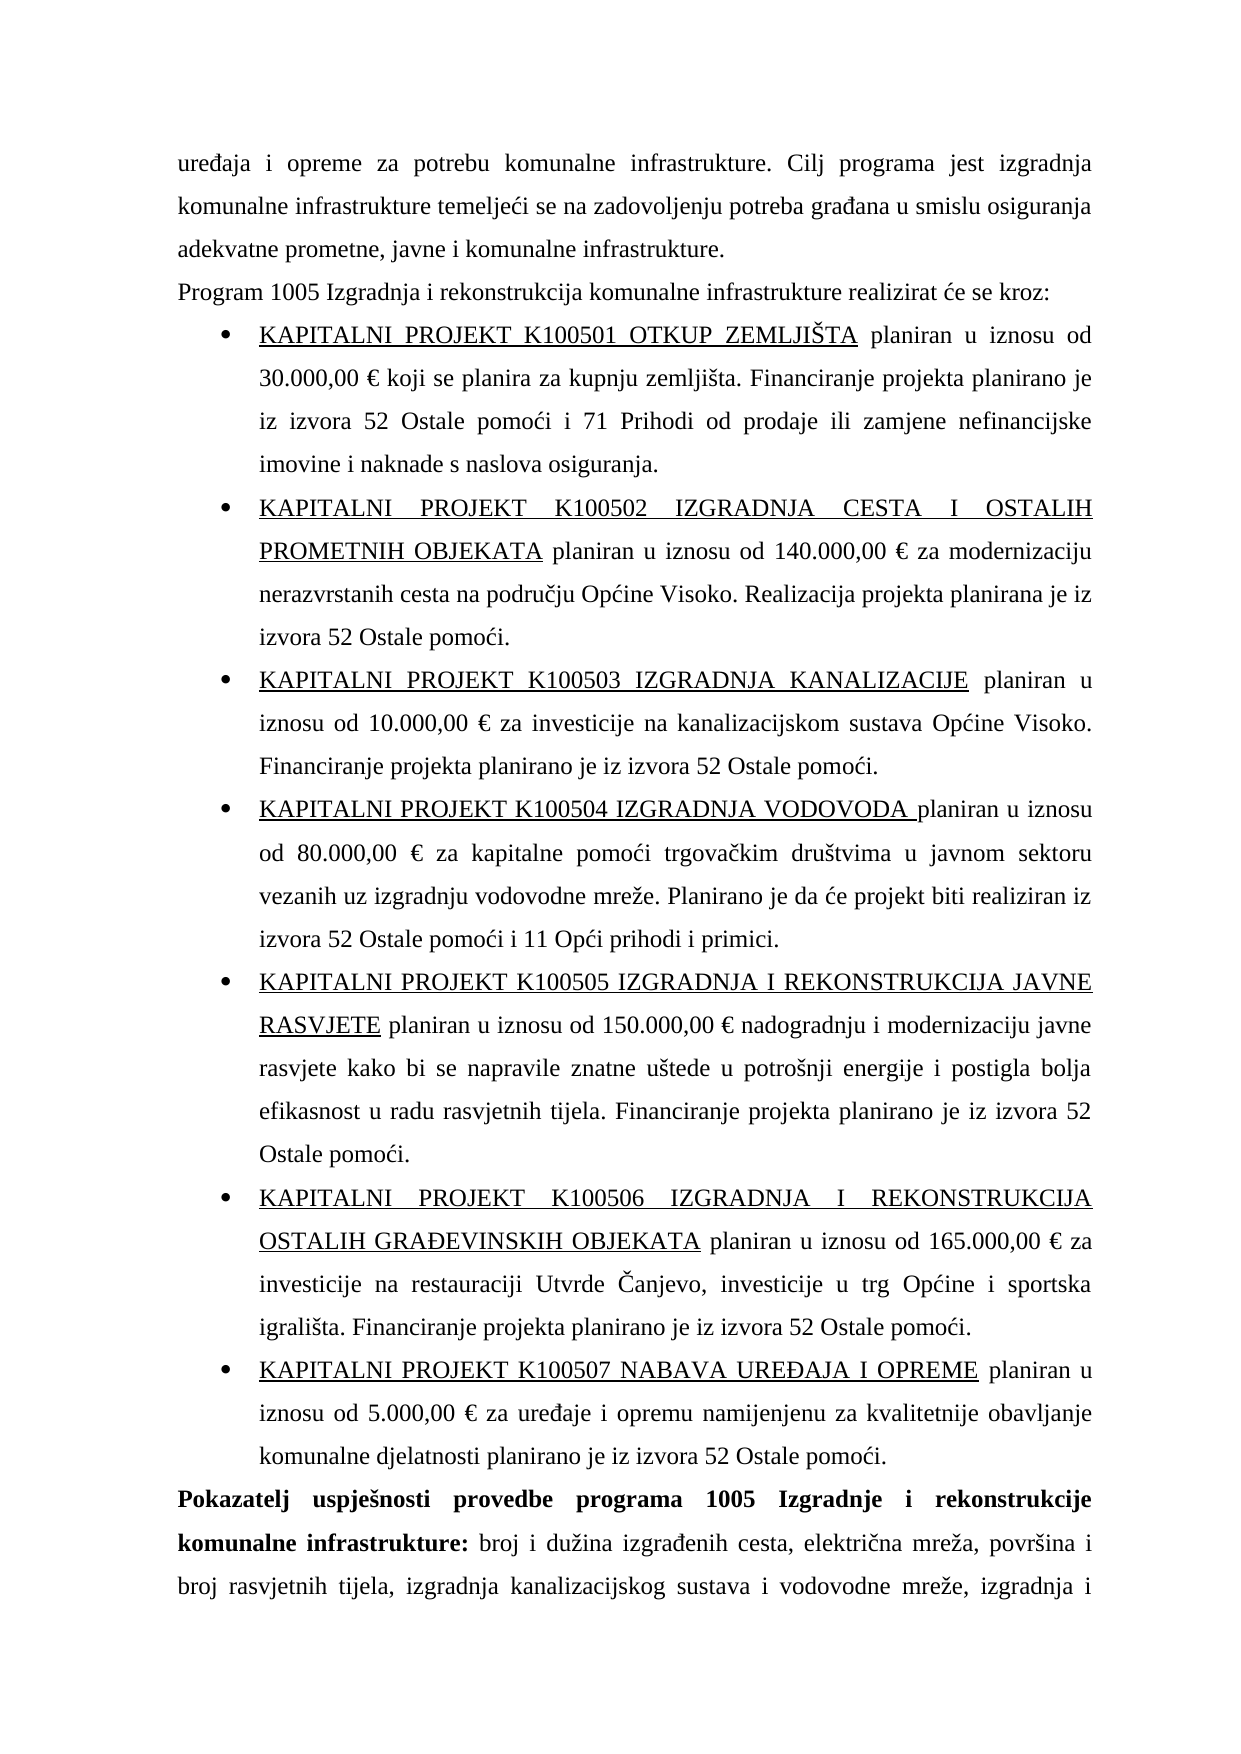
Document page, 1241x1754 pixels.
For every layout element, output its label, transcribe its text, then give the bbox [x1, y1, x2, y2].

subtitle Program 1005 Izgradnja i rekonstrukcija komunalne infrastrukture realizirat će se kroz: [177, 277, 1093, 306]
list KAPITALNI PROJEKT K100505 IZGRADNJA I REKONSTRUKCIJA JAVNE RASVJETE planiran u iznosu od 150.000,00 € nadogradnju i modernizaciju javne rasvjete kako bi se napravile znatne uštede u potrošnji energije i postigla bolja efikasnost u radu rasvjetnih tijela. Financiranje projekta planirano je iz izvora 52 Ostale pomoći. [221, 967, 1093, 1168]
subtitle Pokazatelj uspješnosti provedbe programa 1005 Izgradnje i rekonstrukcije komunalne infrastrukture: broj i dužina izgrađenih cesta, električna mreža, površina i broj rasvjetnih tijela, izgradnja kanalizacijskog sustava i vodovodne mreže, izgradnja i [177, 1484, 1093, 1599]
list KAPITALNI PROJEKT K100502 IZGRADNJA CESTA I OSTALIH PROMETNIH OBJEKATA planiran u iznosu od 140.000,00 € za modernizaciju nerazvrstanih cesta na području Općine Visoko. Realizacija projekta planirana je iz izvora 52 Ostale pomoći. [221, 493, 1093, 651]
list KAPITALNI PROJEKT K100507 NABAVA UREĐAJA I OPREME planiran u iznosu od 5.000,00 € za uređaje i opremu namijenjenu za kvalitetnije obavljanje komunalne djelatnosti planirano je iz izvora 52 Ostale pomoći. [221, 1355, 1093, 1470]
list KAPITALNI PROJEKT K100506 IZGRADNJA I REKONSTRUKCIJA OSTALIH GRAĐEVINSKIH OBJEKATA planiran u iznosu od 165.000,00 € za investicije na restauraciji Utvrde Čanjevo, investicije u trg Općine i sportska igrališta. Financiranje projekta planirano je iz izvora 52 Ostale pomoći. [221, 1183, 1093, 1341]
list KAPITALNI PROJEKT K100503 IZGRADNJA KANALIZACIJE planiran u iznosu od 10.000,00 € za investicije na kanalizacijskom sustava Općine Visoko. Financiranje projekta planirano je iz izvora 52 Ostale pomoći. [221, 665, 1093, 780]
list KAPITALNI PROJEKT K100504 IZGRADNJA VODOVODA planiran u iznosu od 80.000,00 € za kapitalne pomoći trgovačkim društvima u javnom sektoru vezanih uz izgradnju vodovodne mreže. Planirano je da će projekt biti realiziran iz izvora 52 Ostale pomoći i 11 Opći prihodi i primici. [221, 794, 1093, 953]
list KAPITALNI PROJEKT K100501 OTKUP ZEMLJIŠTA planiran u iznosu od 30.000,00 € koji se planira za kupnju zemljišta. Financiranje projekta planirano je iz izvora 52 Ostale pomoći i 71 Prihodi od prodaje ili zamjene nefinancijske imovine i naknade s naslova osiguranja. [221, 320, 1093, 478]
subtitle uređaja i opreme za potrebu komunalne infrastrukture. Cilj programa jest izgradnja komunalne infrastrukture temeljeći se na zadovoljenju potreba građana u smislu osiguranja adekvatne prometne, javne i komunalne infrastrukture. [177, 148, 1093, 263]
